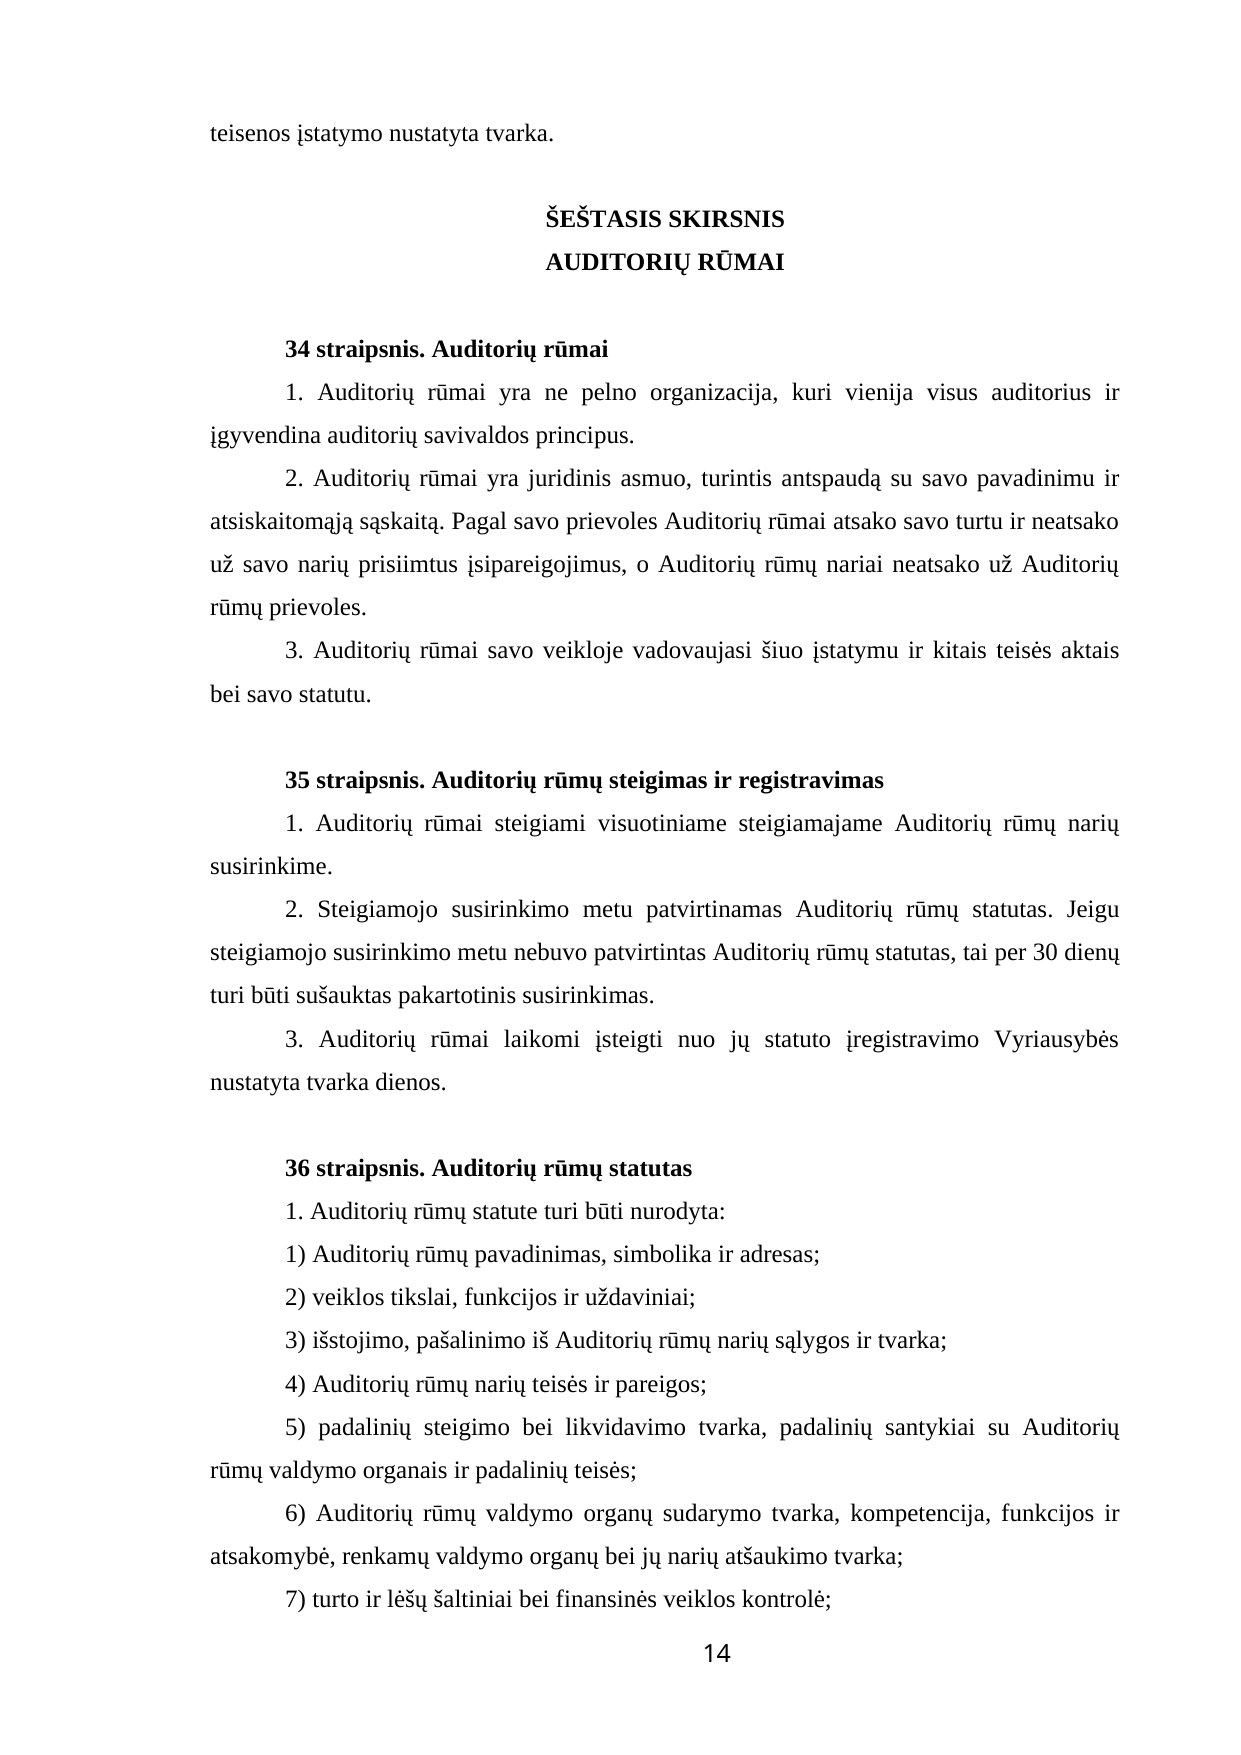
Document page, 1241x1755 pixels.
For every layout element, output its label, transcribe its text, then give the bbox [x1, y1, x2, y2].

text 1) Auditorių rūmų pavadinimas, simbolika ir adresas; [210, 1239, 1120, 1268]
text 1. Auditorių rūmai yra ne pelno organizacija, kuri vienija visus auditorius ir įgyvendina auditorių savivaldos principus. [210, 377, 1120, 449]
text 2. Auditorių rūmai yra juridinis asmuo, turintis antspaudą su savo pavadinimu ir atsiskaitomąją sąskaitą. Pagal savo prievoles Auditorių rūmai atsako savo turtu ir neatsako už savo narių prisiimtus įsipareigojimus, o Auditorių rūmų nariai neatsako už Auditorių rūmų prievoles. [210, 463, 1120, 621]
text 3. Auditorių rūmai savo veikloje vadovaujasi šiuo įstatymu ir kitais teisės aktais bei savo statutu. [210, 636, 1120, 707]
text 2) veiklos tikslai, funkcijos ir uždaviniai; [210, 1282, 1120, 1311]
text 7) turto ir lėšų šaltiniai bei finansinės veiklos kontrolė; [210, 1584, 1120, 1613]
text 6) Auditorių rūmų valdymo organų sudarymo tvarka, kompetencija, funkcijos ir atsakomybė, renkamų valdymo organų bei jų narių atšaukimo tvarka; [210, 1498, 1120, 1570]
text 3. Auditorių rūmai laikomi įsteigti nuo jų statuto įregistravimo Vyriausybės nustatyta tvarka dienos. [210, 1024, 1120, 1096]
text 2. Steigiamojo susirinkimo metu patvirtinamas Auditorių rūmų statutas. Jeigu steigiamojo susirinkimo metu nebuvo patvirtintas Auditorių rūmų statutas, tai per 30 dienų turi būti sušauktas pakartotinis susirinkimas. [210, 894, 1120, 1009]
text 34 straipsnis. Auditorių rūmai [210, 334, 1120, 362]
text 35 straipsnis. Auditorių rūmų steigimas ir registravimas [210, 765, 1120, 794]
text ŠEŠTASIS SKIRSNIS [210, 204, 1120, 233]
text 5) padalinių steigimo bei likvidavimo tvarka, padalinių santykiai su Auditorių rūmų valdymo organais ir padalinių teisės; [210, 1412, 1120, 1484]
text 4) Auditorių rūmų narių teisės ir pareigos; [210, 1369, 1120, 1397]
text 36 straipsnis. Auditorių rūmų statutas [210, 1153, 1120, 1182]
text 1. Auditorių rūmų statute turi būti nurodyta: [210, 1196, 1120, 1225]
text 3) išstojimo, pašalinimo iš Auditorių rūmų narių sąlygos ir tvarka; [210, 1326, 1120, 1354]
text AUDITORIŲ RŪMAI [210, 247, 1120, 276]
text teisenos įstatymo nustatyta tvarka. [210, 118, 1120, 147]
text 1. Auditorių rūmai steigiami visuotiniame steigiamajame Auditorių rūmų narių susirinkime. [210, 808, 1120, 880]
